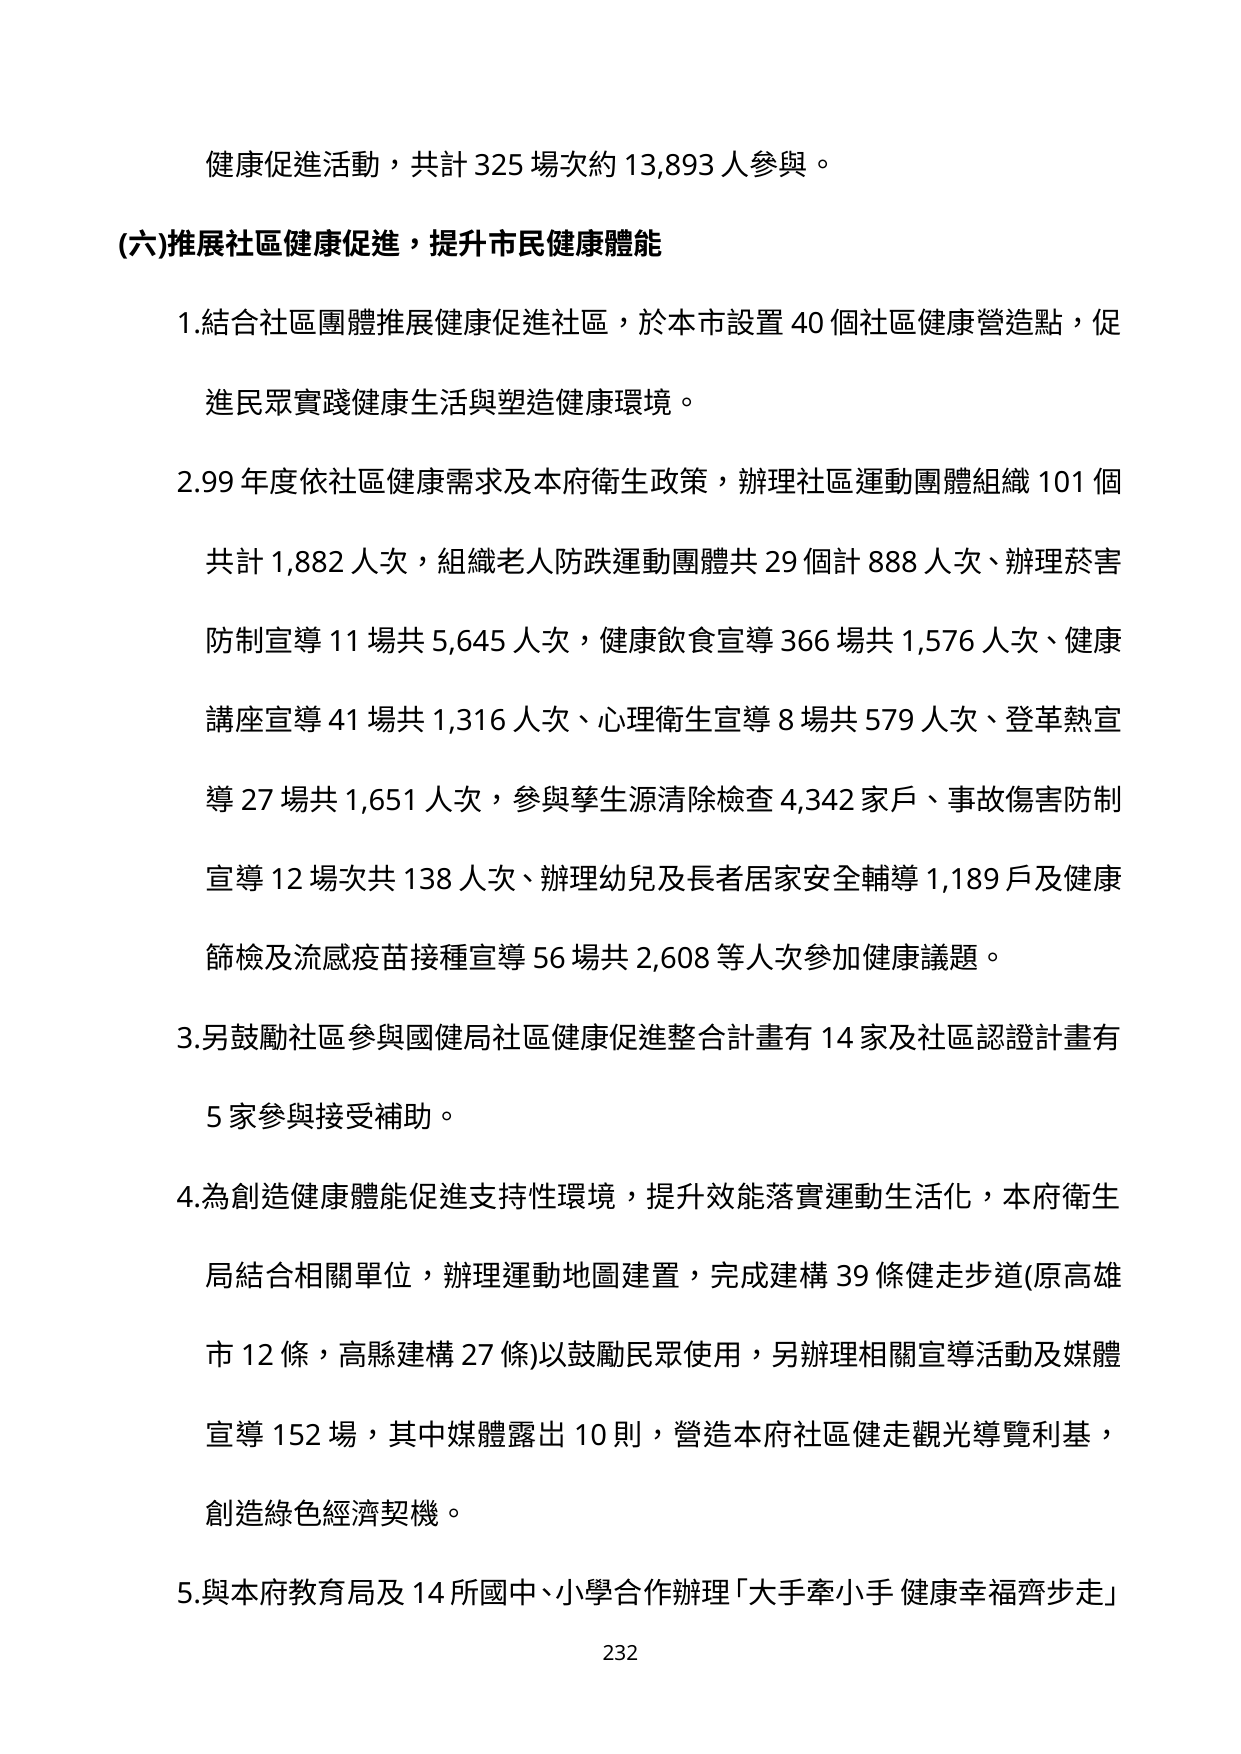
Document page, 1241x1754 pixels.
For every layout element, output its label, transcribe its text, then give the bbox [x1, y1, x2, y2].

text (六)推展社區健康促進，提升市民健康體能 [118, 202, 1122, 282]
text 健康促進活動，共計325場次約13,893人參與。 [206, 123, 1122, 202]
text 2.99年度依社區健康需求及本府衛生政策，辦理社區運動團體組織101個共計1,882人次，組織老人防跌運動團體共29個計888人次、辦理菸害防制宣導11場共5,645人次，健康飲食宣導366場共1,576人次、健康講座宣導41場共1,316人次、心理衛生宣導8場共579人次、登革熱宣導27場共1,651人次，參與孳生源清除檢查4,342家戶、事故傷害防制宣導12場次共138人次、辦理幼兒及長者居家安全輔導1,189戶及健康篩檢及流感疫苗接種宣導56場共2,608等人次參加健康議題。 [176, 440, 1122, 996]
text 1.結合社區團體推展健康促進社區，於本市設置40個社區健康營造點，促進民眾實踐健康生活與塑造健康環境。 [176, 282, 1122, 440]
text 4.為創造健康體能促進支持性環境，提升效能落實運動生活化，本府衛生局結合相關單位，辦理運動地圖建置，完成建構39條健走步道(原高雄市12條，高縣建構27條)以鼓勵民眾使用，另辦理相關宣導活動及媒體宣導152場，其中媒體露岀10則，營造本府社區健走觀光導覽利基，創造綠色經濟契機。 [176, 1155, 1122, 1552]
text 3.另鼓勵社區參與國健局社區健康促進整合計畫有14家及社區認證計畫有5家參與接受補助。 [176, 996, 1122, 1155]
text 5.與本府教育局及14所國中、小學合作辦理「大手牽小手 健康幸福齊步走」獎勵親子走路上學，國小採集點卡獎勵方式，參與學童人數達4327人；國中辦理徵文比賽，共計有51名學童參加，希冀養成民眾與學童運動健身習慣並達節能減碳之效。 [176, 1552, 1122, 1631]
